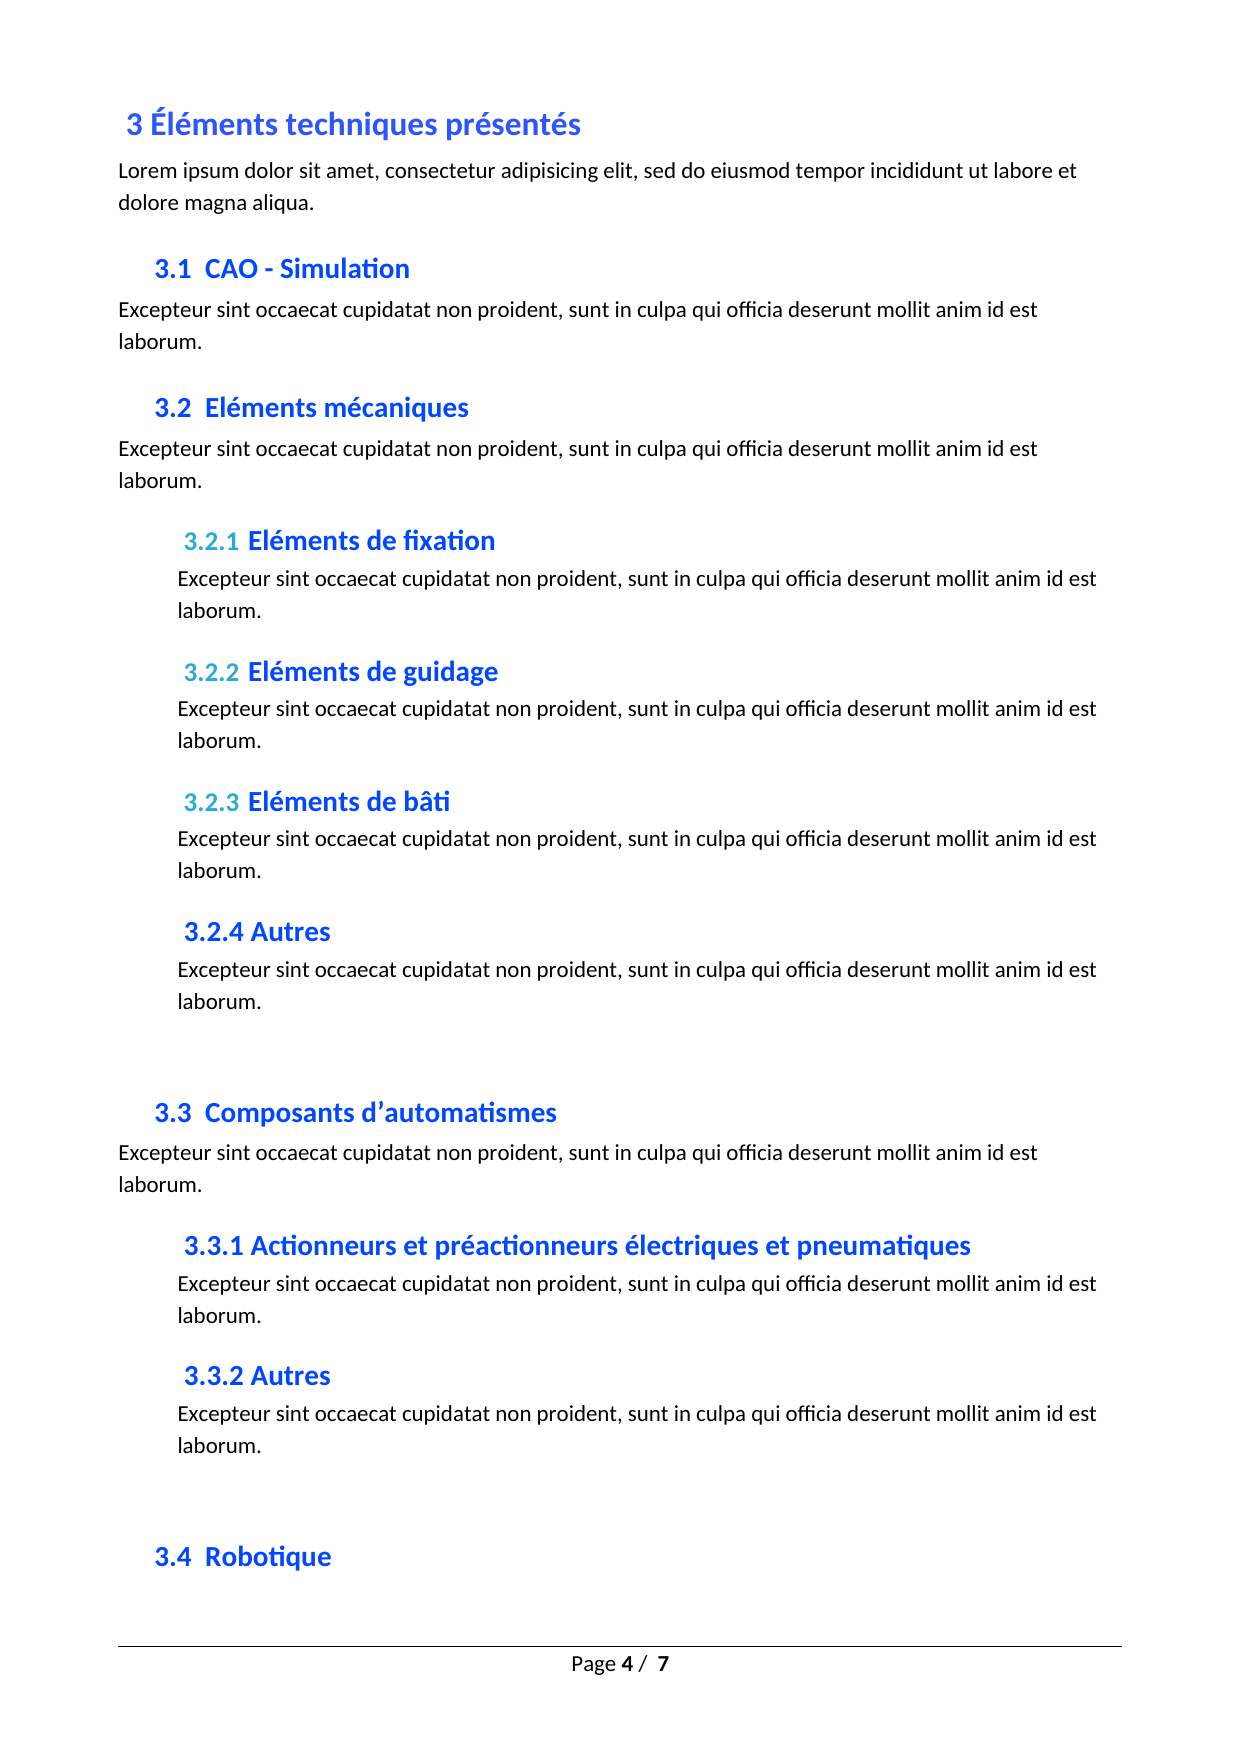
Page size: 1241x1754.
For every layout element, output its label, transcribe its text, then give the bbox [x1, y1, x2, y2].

text Excepteur sint occaecat cupidatat non proident, sunt in culpa qui officia deserunt mollit anim id est laborum. [177, 1399, 1122, 1459]
subtitle Autres [177, 1357, 1122, 1393]
subtitle Eléments mécaniques [148, 389, 1122, 425]
subtitle Eléments de guidage [177, 653, 1122, 688]
subtitle CAO - Simulation [148, 250, 1122, 286]
text Excepteur sint occaecat cupidatat non proident, sunt in culpa qui officia deserunt mollit anim id est laborum. [177, 694, 1122, 754]
text Excepteur sint occaecat cupidatat non proident, sunt in culpa qui officia deserunt mollit anim id est laborum. [118, 295, 1122, 355]
text Excepteur sint occaecat cupidatat non proident, sunt in culpa qui officia deserunt mollit anim id est laborum. [177, 564, 1122, 624]
text Excepteur sint occaecat cupidatat non proident, sunt in culpa qui officia deserunt mollit anim id est laborum. [177, 1269, 1122, 1329]
subtitle Composants d’automatismes [148, 1094, 1122, 1129]
subtitle Actionneurs et préactionneurs électriques et pneumatiques [177, 1227, 1122, 1263]
text Excepteur sint occaecat cupidatat non proident, sunt in culpa qui officia deserunt mollit anim id est laborum. [118, 1138, 1122, 1199]
text Lorem ipsum dolor sit amet, consectetur adipisicing elit, sed do eiusmod tempor incididunt ut labore et dolore magna aliqua. [118, 156, 1122, 216]
subtitle Autres [177, 913, 1122, 949]
subtitle Robotique [148, 1538, 1122, 1574]
text Excepteur sint occaecat cupidatat non proident, sunt in culpa qui officia deserunt mollit anim id est laborum. [177, 955, 1122, 1015]
subtitle Eléments de fixation [177, 522, 1122, 558]
text Excepteur sint occaecat cupidatat non proident, sunt in culpa qui officia deserunt mollit anim id est laborum. [118, 434, 1122, 494]
subtitle Eléments de bâti [177, 783, 1122, 818]
subtitle Éléments techniques présentés [118, 103, 1122, 144]
text Excepteur sint occaecat cupidatat non proident, sunt in culpa qui officia deserunt mollit anim id est laborum. [177, 824, 1122, 885]
